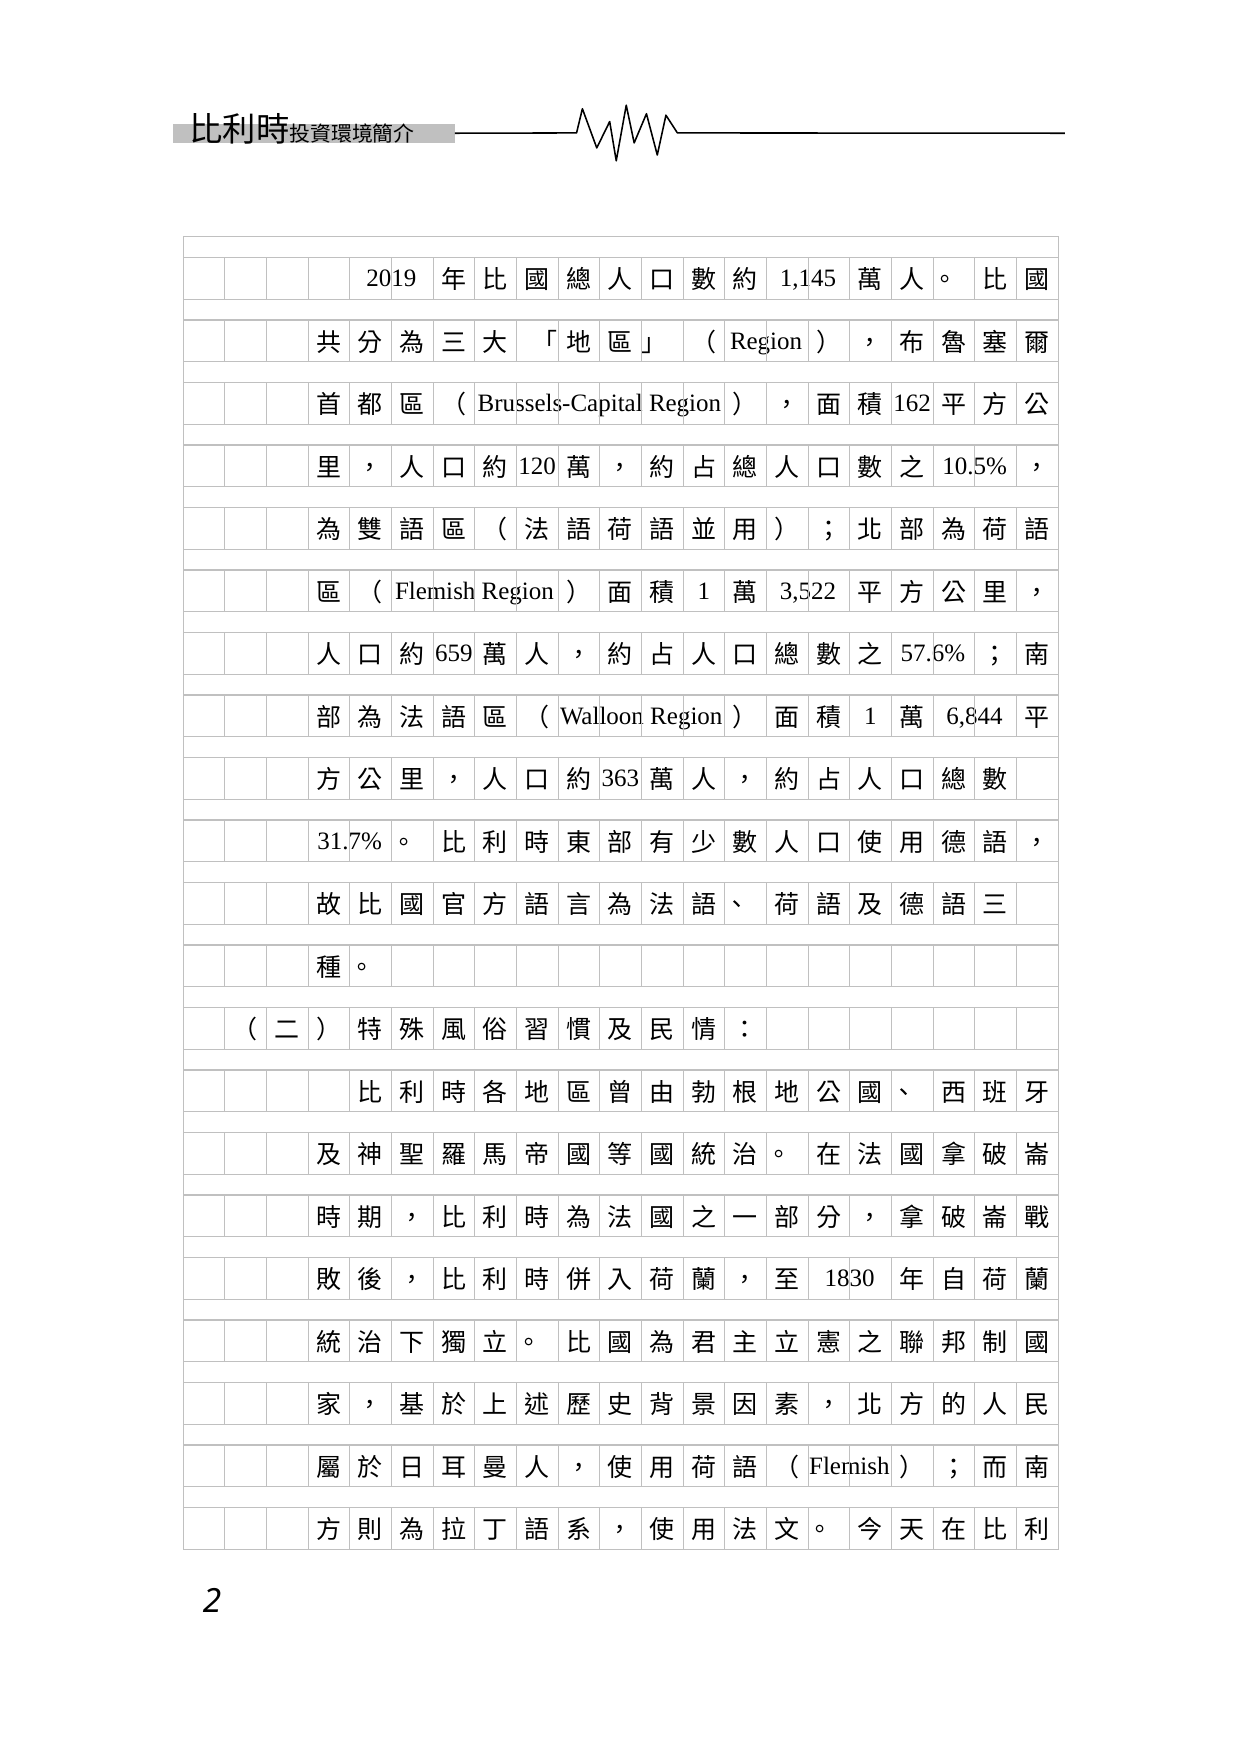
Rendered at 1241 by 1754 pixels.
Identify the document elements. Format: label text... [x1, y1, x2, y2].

text 二 [267, 1008, 308, 1049]
text [1017, 1008, 1058, 1049]
text ： [725, 1008, 766, 1049]
text 2019年比國總人口數約1,145萬人。比國共分為三大「地區」（Region），布魯塞爾首都區（Brussels-Capital Region），面積162平方公里，人口約120萬，約占總人口數之10.5%，為雙語區（法語荷語並用）；北部為荷語區（Flemish Region）面積1萬3,522平方公里，人口約659萬人，約占人口總數之57.6%；南部為法語區（Walloon Region）面積1萬6,844平方公里，人口約363萬人，約占人口總數31.7%。比利時東部有少數人口使用德語，故比國官方語言為法語、荷語及德語三種。 [281, 862, 1058, 882]
text 2019年比國總人口數約1,145萬人。比國共分為三大「地區」（Region），布魯塞爾首都區（Brussels-Capital Region），面積162平方公里，人口約120萬，約占總人口數之10.5%，為雙語區（法語荷語並用）；北部為荷語區（Flemish Region）面積1萬3,522平方公里，人口約659萬人，約占人口總數之57.6%；南部為法語區（Walloon Region）面積1萬6,844平方公里，人口約363萬人，約占人口總數31.7%。比利時東部有少數人口使用德語，故比國官方語言為法語、荷語及德語三種。 [281, 925, 1058, 944]
text 及 [600, 1008, 641, 1049]
text 2019年比國總人口數約1,145萬人。比國共分為三大「地區」（Region），布魯塞爾首都區（Brussels-Capital Region），面積162平方公里，人口約120萬，約占總人口數之10.5%，為雙語區（法語荷語並用）；北部為荷語區（Flemish Region）面積1萬3,522平方公里，人口約659萬人，約占人口總數之57.6%；南部為法語區（Walloon Region）面積1萬6,844平方公里，人口約363萬人，約占人口總數31.7%。比利時東部有少數人口使用德語，故比國官方語言為法語、荷語及德語三種。 [281, 737, 1058, 757]
text 比利時各地區曾由勃根地公國、西班牙及神聖羅馬帝國等國統治。在法國拿破崙時期，比利時為法國之一部分，拿破崙戰敗後，比利時併入荷蘭，至1830年自荷蘭統治下獨立。比國為君主立憲之聯邦制國家，基於上述歷史背景因素，北方的人民屬於日耳曼人，使用荷語（Flemish）；而南方則為拉丁語系，使用法文。今天在比利時仍有1%的人口母語為德文，故比利時亦為日耳曼文化與拉丁文化的交會點。長久以來比國北方荷語區與南方法語區處於緊張關係，直至憲法修改，賦予地區政府自治權後，南北對峙之情勢才稍微緩和。 [281, 1237, 1058, 1257]
text 2019年比國總人口數約1,145萬人。比國共分為三大「地區」（Region），布魯塞爾首都區（Brussels-Capital Region），面積162平方公里，人口約120萬，約占總人口數之10.5%，為雙語區（法語荷語並用）；北部為荷語區（Flemish Region）面積1萬3,522平方公里，人口約659萬人，約占人口總數之57.6%；南部為法語區（Walloon Region）面積1萬6,844平方公里，人口約363萬人，約占人口總數31.7%。比利時東部有少數人口使用德語，故比國官方語言為法語、荷語及德語三種。 [281, 425, 1058, 444]
text 風 [434, 1008, 474, 1049]
text （ [225, 1008, 266, 1049]
text 2019年比國總人口數約1,145萬人。比國共分為三大「地區」（Region），布魯塞爾首都區（Brussels-Capital Region），面積162平方公里，人口約120萬，約占總人口數之10.5%，為雙語區（法語荷語並用）；北部為荷語區（Flemish Region）面積1萬3,522平方公里，人口約659萬人，約占人口總數之57.6%；南部為法語區（Walloon Region）面積1萬6,844平方公里，人口約363萬人，約占人口總數31.7%。比利時東部有少數人口使用德語，故比國官方語言為法語、荷語及德語三種。 [281, 300, 1058, 319]
text 2019年比國總人口數約1,145萬人。比國共分為三大「地區」（Region），布魯塞爾首都區（Brussels-Capital Region），面積162平方公里，人口約120萬，約占總人口數之10.5%，為雙語區（法語荷語並用）；北部為荷語區（Flemish Region）面積1萬3,522平方公里，人口約659萬人，約占人口總數之57.6%；南部為法語區（Walloon Region）面積1萬6,844平方公里，人口約363萬人，約占人口總數31.7%。比利時東部有少數人口使用德語，故比國官方語言為法語、荷語及德語三種。 [281, 487, 1058, 507]
text [892, 1008, 933, 1049]
text 2019年比國總人口數約1,145萬人。比國共分為三大「地區」（Region），布魯塞爾首都區（Brussels-Capital Region），面積162平方公里，人口約120萬，約占總人口數之10.5%，為雙語區（法語荷語並用）；北部為荷語區（Flemish Region）面積1萬3,522平方公里，人口約659萬人，約占人口總數之57.6%；南部為法語區（Walloon Region）面積1萬6,844平方公里，人口約363萬人，約占人口總數31.7%。比利時東部有少數人口使用德語，故比國官方語言為法語、荷語及德語三種。 [281, 237, 1058, 257]
text 比利時各地區曾由勃根地公國、西班牙及神聖羅馬帝國等國統治。在法國拿破崙時期，比利時為法國之一部分，拿破崙戰敗後，比利時併入荷蘭，至1830年自荷蘭統治下獨立。比國為君主立憲之聯邦制國家，基於上述歷史背景因素，北方的人民屬於日耳曼人，使用荷語（Flemish）；而南方則為拉丁語系，使用法文。今天在比利時仍有1%的人口母語為德文，故比利時亦為日耳曼文化與拉丁文化的交會點。長久以來比國北方荷語區與南方法語區處於緊張關係，直至憲法修改，賦予地區政府自治權後，南北對峙之情勢才稍微緩和。 [281, 1112, 1058, 1132]
text 俗 [475, 1008, 516, 1049]
text ） [309, 1008, 349, 1049]
text 比利時各地區曾由勃根地公國、西班牙及神聖羅馬帝國等國統治。在法國拿破崙時期，比利時為法國之一部分，拿破崙戰敗後，比利時併入荷蘭，至1830年自荷蘭統治下獨立。比國為君主立憲之聯邦制國家，基於上述歷史背景因素，北方的人民屬於日耳曼人，使用荷語（Flemish）；而南方則為拉丁語系，使用法文。今天在比利時仍有1%的人口母語為德文，故比利時亦為日耳曼文化與拉丁文化的交會點。長久以來比國北方荷語區與南方法語區處於緊張關係，直至憲法修改，賦予地區政府自治權後，南北對峙之情勢才稍微緩和。 [281, 1175, 1058, 1194]
text [767, 1008, 808, 1049]
text [934, 1008, 974, 1049]
text [207, 1008, 224, 1049]
text 2019年比國總人口數約1,145萬人。比國共分為三大「地區」（Region），布魯塞爾首都區（Brussels-Capital Region），面積162平方公里，人口約120萬，約占總人口數之10.5%，為雙語區（法語荷語並用）；北部為荷語區（Flemish Region）面積1萬3,522平方公里，人口約659萬人，約占人口總數之57.6%；南部為法語區（Walloon Region）面積1萬6,844平方公里，人口約363萬人，約占人口總數31.7%。比利時東部有少數人口使用德語，故比國官方語言為法語、荷語及德語三種。 [281, 612, 1058, 632]
text [850, 1008, 891, 1049]
text 比利時各地區曾由勃根地公國、西班牙及神聖羅馬帝國等國統治。在法國拿破崙時期，比利時為法國之一部分，拿破崙戰敗後，比利時併入荷蘭，至1830年自荷蘭統治下獨立。比國為君主立憲之聯邦制國家，基於上述歷史背景因素，北方的人民屬於日耳曼人，使用荷語（Flemish）；而南方則為拉丁語系，使用法文。今天在比利時仍有1%的人口母語為德文，故比利時亦為日耳曼文化與拉丁文化的交會點。長久以來比國北方荷語區與南方法語區處於緊張關係，直至憲法修改，賦予地區政府自治權後，南北對峙之情勢才稍微緩和。 [281, 1050, 1058, 1069]
text 慣 [559, 1008, 599, 1049]
text 比利時各地區曾由勃根地公國、西班牙及神聖羅馬帝國等國統治。在法國拿破崙時期，比利時為法國之一部分，拿破崙戰敗後，比利時併入荷蘭，至1830年自荷蘭統治下獨立。比國為君主立憲之聯邦制國家，基於上述歷史背景因素，北方的人民屬於日耳曼人，使用荷語（Flemish）；而南方則為拉丁語系，使用法文。今天在比利時仍有1%的人口母語為德文，故比利時亦為日耳曼文化與拉丁文化的交會點。長久以來比國北方荷語區與南方法語區處於緊張關係，直至憲法修改，賦予地區政府自治權後，南北對峙之情勢才稍微緩和。 [281, 1487, 1058, 1507]
text 民 [642, 1008, 683, 1049]
text [809, 1008, 849, 1049]
text 2019年比國總人口數約1,145萬人。比國共分為三大「地區」（Region），布魯塞爾首都區（Brussels-Capital Region），面積162平方公里，人口約120萬，約占總人口數之10.5%，為雙語區（法語荷語並用）；北部為荷語區（Flemish Region）面積1萬3,522平方公里，人口約659萬人，約占人口總數之57.6%；南部為法語區（Walloon Region）面積1萬6,844平方公里，人口約363萬人，約占人口總數31.7%。比利時東部有少數人口使用德語，故比國官方語言為法語、荷語及德語三種。 [281, 550, 1058, 569]
text 特 [350, 1008, 391, 1049]
text 2019年比國總人口數約1,145萬人。比國共分為三大「地區」（Region），布魯塞爾首都區（Brussels-Capital Region），面積162平方公里，人口約120萬，約占總人口數之10.5%，為雙語區（法語荷語並用）；北部為荷語區（Flemish Region）面積1萬3,522平方公里，人口約659萬人，約占人口總數之57.6%；南部為法語區（Walloon Region）面積1萬6,844平方公里，人口約363萬人，約占人口總數31.7%。比利時東部有少數人口使用德語，故比國官方語言為法語、荷語及德語三種。 [281, 800, 1058, 819]
text 習 [517, 1008, 558, 1049]
text 比利時各地區曾由勃根地公國、西班牙及神聖羅馬帝國等國統治。在法國拿破崙時期，比利時為法國之一部分，拿破崙戰敗後，比利時併入荷蘭，至1830年自荷蘭統治下獨立。比國為君主立憲之聯邦制國家，基於上述歷史背景因素，北方的人民屬於日耳曼人，使用荷語（Flemish）；而南方則為拉丁語系，使用法文。今天在比利時仍有1%的人口母語為德文，故比利時亦為日耳曼文化與拉丁文化的交會點。長久以來比國北方荷語區與南方法語區處於緊張關係，直至憲法修改，賦予地區政府自治權後，南北對峙之情勢才稍微緩和。 [281, 1425, 1058, 1444]
text 比利時各地區曾由勃根地公國、西班牙及神聖羅馬帝國等國統治。在法國拿破崙時期，比利時為法國之一部分，拿破崙戰敗後，比利時併入荷蘭，至1830年自荷蘭統治下獨立。比國為君主立憲之聯邦制國家，基於上述歷史背景因素，北方的人民屬於日耳曼人，使用荷語（Flemish）；而南方則為拉丁語系，使用法文。今天在比利時仍有1%的人口母語為德文，故比利時亦為日耳曼文化與拉丁文化的交會點。長久以來比國北方荷語區與南方法語區處於緊張關係，直至憲法修改，賦予地區政府自治權後，南北對峙之情勢才稍微緩和。 [281, 1362, 1058, 1382]
text 2019年比國總人口數約1,145萬人。比國共分為三大「地區」（Region），布魯塞爾首都區（Brussels-Capital Region），面積162平方公里，人口約120萬，約占總人口數之10.5%，為雙語區（法語荷語並用）；北部為荷語區（Flemish Region）面積1萬3,522平方公里，人口約659萬人，約占人口總數之57.6%；南部為法語區（Walloon Region）面積1萬6,844平方公里，人口約363萬人，約占人口總數31.7%。比利時東部有少數人口使用德語，故比國官方語言為法語、荷語及德語三種。 [281, 362, 1058, 382]
text 2019年比國總人口數約1,145萬人。比國共分為三大「地區」（Region），布魯塞爾首都區（Brussels-Capital Region），面積162平方公里，人口約120萬，約占總人口數之10.5%，為雙語區（法語荷語並用）；北部為荷語區（Flemish Region）面積1萬3,522平方公里，人口約659萬人，約占人口總數之57.6%；南部為法語區（Walloon Region）面積1萬6,844平方公里，人口約363萬人，約占人口總數31.7%。比利時東部有少數人口使用德語，故比國官方語言為法語、荷語及德語三種。 [281, 675, 1058, 694]
text [207, 987, 1058, 1007]
text [975, 1008, 1016, 1049]
text 殊 [392, 1008, 433, 1049]
text 情 [684, 1008, 724, 1049]
text 比利時各地區曾由勃根地公國、西班牙及神聖羅馬帝國等國統治。在法國拿破崙時期，比利時為法國之一部分，拿破崙戰敗後，比利時併入荷蘭，至1830年自荷蘭統治下獨立。比國為君主立憲之聯邦制國家，基於上述歷史背景因素，北方的人民屬於日耳曼人，使用荷語（Flemish）；而南方則為拉丁語系，使用法文。今天在比利時仍有1%的人口母語為德文，故比利時亦為日耳曼文化與拉丁文化的交會點。長久以來比國北方荷語區與南方法語區處於緊張關係，直至憲法修改，賦予地區政府自治權後，南北對峙之情勢才稍微緩和。 [281, 1300, 1058, 1319]
